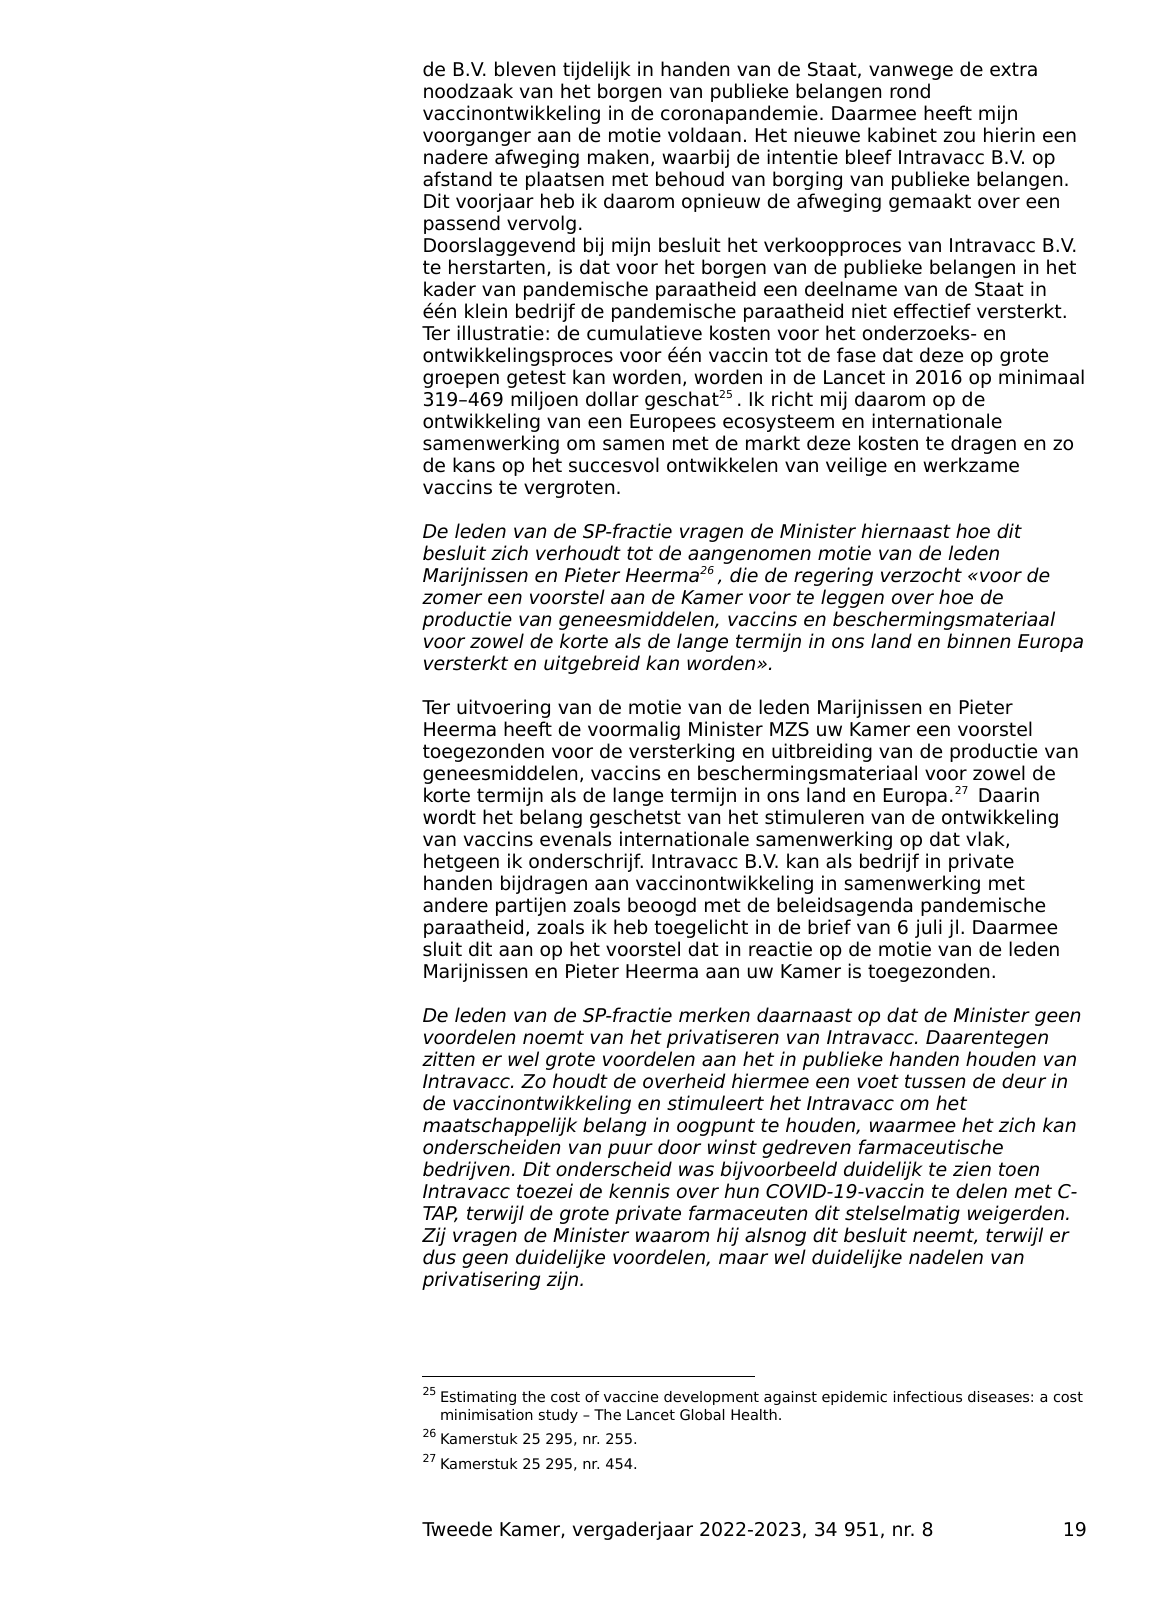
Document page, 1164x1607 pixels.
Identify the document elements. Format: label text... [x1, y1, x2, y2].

text Kamerstuk 25 295, nr. 255. [422, 1427, 1087, 1449]
text Kamerstuk 25 295, nr. 454. [422, 1452, 1087, 1474]
text De leden van de SP-fractie vragen de Minister hiernaast hoe dit besluit zich verhoudt tot de aangenomen motie van de leden Marijnissen en Pieter Heerma, die de regering verzocht «voor de zomer een voorstel aan de Kamer voor te leggen over hoe de productie van geneesmiddelen, vaccins en beschermingsmateriaal voor zowel de korte als de lange termijn in ons land en binnen Europa versterkt en uitgebreid kan worden». [422, 521, 1087, 675]
text Doorslaggevend bij mijn besluit het verkoopproces van Intravacc B.V. te herstarten, is dat voor het borgen van de publieke belangen in het kader van pandemische paraatheid een deelname van de Staat in één klein bedrijf de pandemische paraatheid niet effectief versterkt. [422, 235, 1087, 323]
text Estimating the cost of vaccine development against epidemic infectious diseases: a cost minimisation study – The Lancet Global Health. [422, 1385, 1087, 1424]
text Ter illustratie: de cumulatieve kosten voor het onderzoeks- en ontwikkelingsproces voor één vaccin tot de fase dat deze op grote groepen getest kan worden, worden in de Lancet in 2016 op minimaal 319–469 miljoen dollar geschat. Ik richt mij daarom op de ontwikkeling van een Europees ecosysteem en internationale samenwerking om samen met de markt deze kosten te dragen en zo de kans op het succesvol ontwikkelen van veilige en werkzame vaccins te vergroten. [422, 323, 1087, 499]
text De leden van de SP-fractie merken daarnaast op dat de Minister geen voordelen noemt van het privatiseren van Intravacc. Daarentegen zitten er wel grote voordelen aan het in publieke handen houden van Intravacc. Zo houdt de overheid hiermee een voet tussen de deur in de vaccinontwikkeling en stimuleert het Intravacc om het maatschappelijk belang in oogpunt te houden, waarmee het zich kan onderscheiden van puur door winst gedreven farmaceutische bedrijven. Dit onderscheid was bijvoorbeeld duidelijk te zien toen Intravacc toezei de kennis over hun COVID-19-vaccin te delen met C-TAP, terwijl de grote private farmaceuten dit stelselmatig weigerden. Zij vragen de Minister waarom hij alsnog dit besluit neemt, terwijl er dus geen duidelijke voordelen, maar wel duidelijke nadelen van privatisering zijn. [422, 1005, 1087, 1291]
text de B.V. bleven tijdelijk in handen van de Staat, vanwege de extra noodzaak van het borgen van publieke belangen rond vaccinontwikkeling in de coronapandemie. Daarmee heeft mijn voorganger aan de motie voldaan. Het nieuwe kabinet zou hierin een nadere afweging maken, waarbij de intentie bleef Intravacc B.V. op afstand te plaatsen met behoud van borging van publieke belangen. Dit voorjaar heb ik daarom opnieuw de afweging gemaakt over een passend vervolg. [422, 59, 1087, 235]
text Ter uitvoering van de motie van de leden Marijnissen en Pieter Heerma heeft de voormalig Minister MZS uw Kamer een voorstel toegezonden voor de versterking en uitbreiding van de productie van geneesmiddelen, vaccins en beschermingsmateriaal voor zowel de korte termijn als de lange termijn in ons land en Europa. Daarin wordt het belang geschetst van het stimuleren van de ontwikkeling van vaccins evenals internationale samenwerking op dat vlak, hetgeen ik onderschrijf. Intravacc B.V. kan als bedrijf in private handen bijdragen aan vaccinontwikkeling in samenwerking met andere partijen zoals beoogd met de beleidsagenda pandemische paraatheid, zoals ik heb toegelicht in de brief van 6 juli jl. Daarmee sluit dit aan op het voorstel dat in reactie op de motie van de leden Marijnissen en Pieter Heerma aan uw Kamer is toegezonden. [422, 697, 1087, 983]
